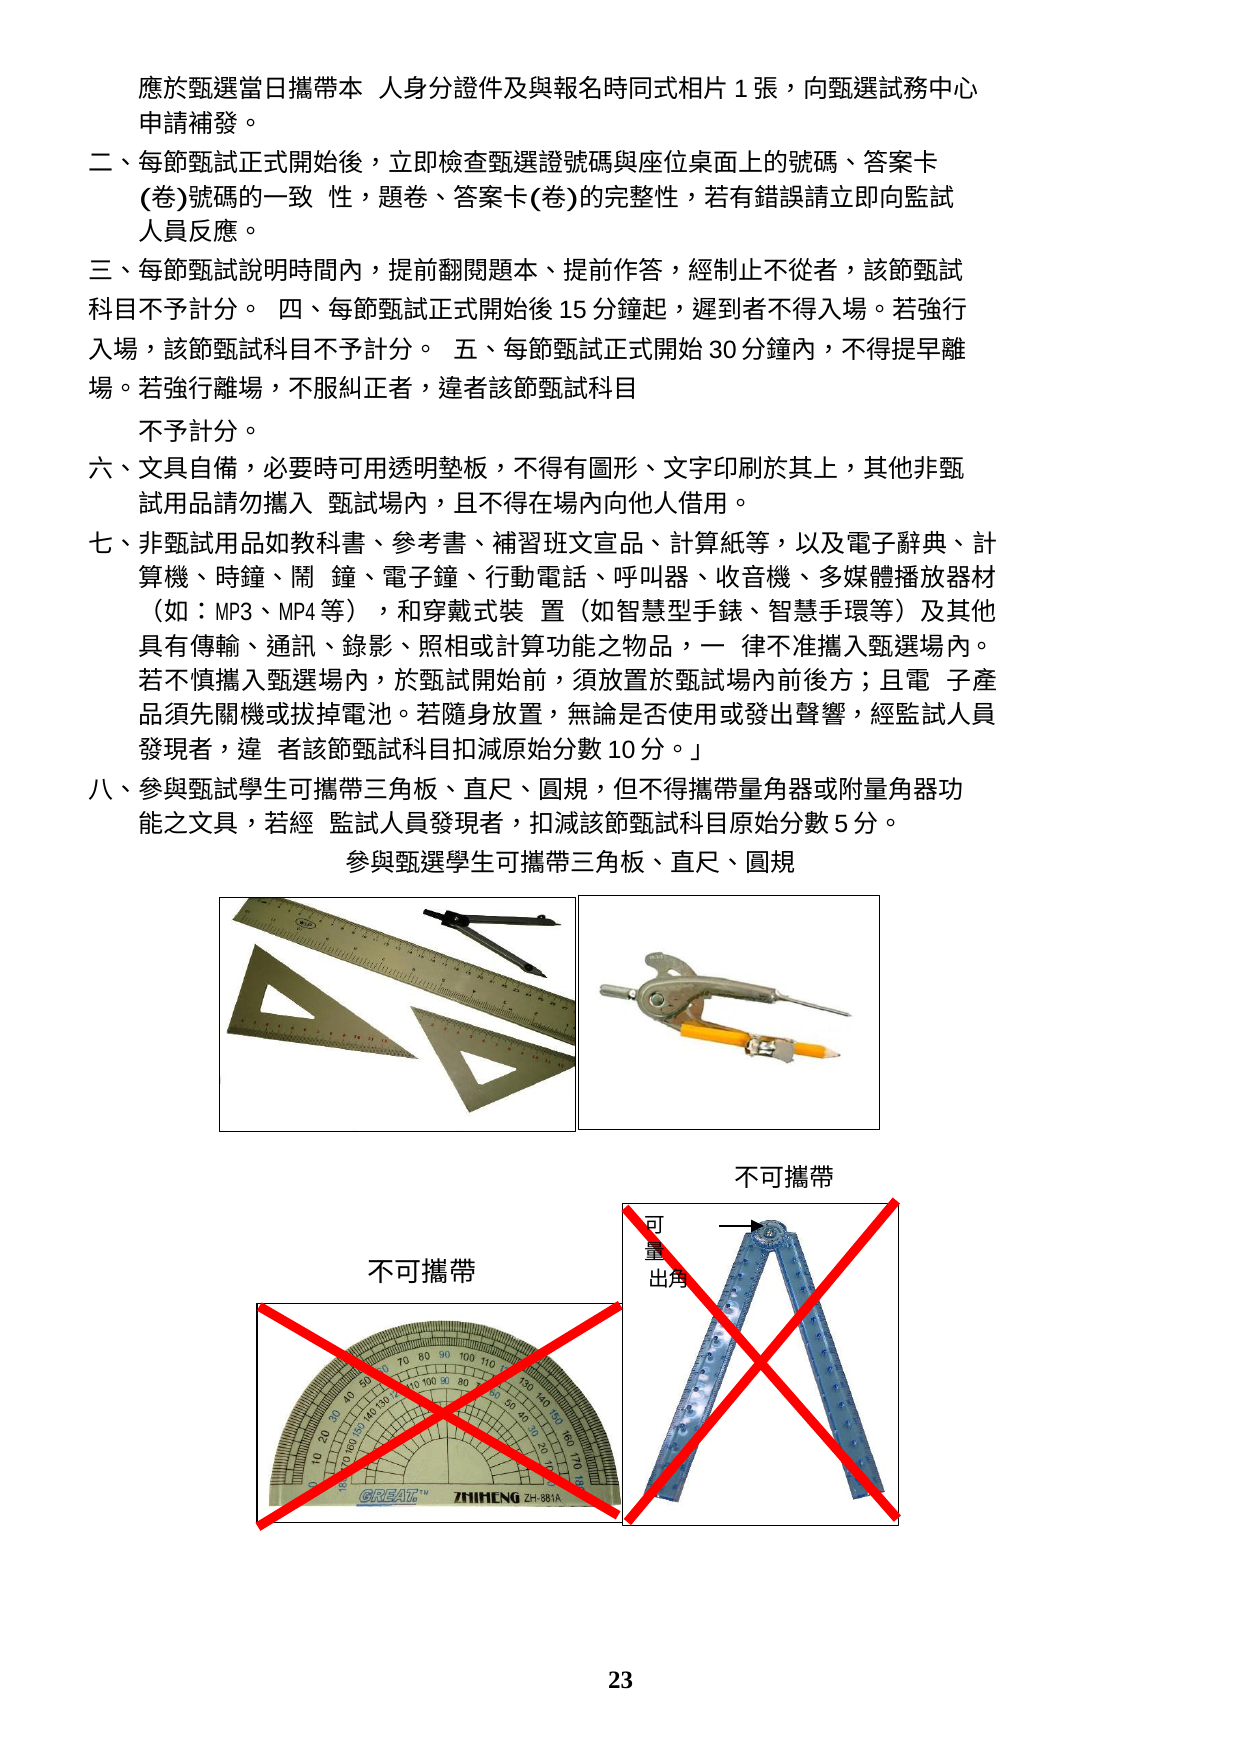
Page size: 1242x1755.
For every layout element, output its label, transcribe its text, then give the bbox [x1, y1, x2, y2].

text 不予計分。 [139, 409, 1002, 445]
text 參與甄選學生可攜帶三角板、直尺、圓規 [345, 845, 1002, 879]
text 不可攜帶 [734, 1159, 1002, 1194]
text 二、每節甄試正式開始後，立即檢查甄選證號碼與座位桌面上的號碼、答案卡(卷)號碼的一致 性，題卷、答案卡(卷)的完整性，若有錯誤請立即向監試人員反應。 [89, 145, 959, 247]
text 三、每節甄試說明時間內，提前翻閱題本、提前作答，經制止不從者，該節甄試科目不予計分。 四、每節甄試正式開始後15分鐘起，遲到者不得入場。若強行入場，該節甄試科目不予計分。 五、每節甄試正式開始30分鐘內，不得提早離場。若強行離場，不服糾正者，違者該節甄試科目 [89, 253, 983, 404]
text 七、非甄試用品如教科書、參考書、補習班文宣品、計算紙等，以及電子辭典、計算機、時鐘、鬧 鐘、電子鐘、行動電話、呼叫器、收音機、多媒體播放器材（如：MP3、MP4等），和穿戴式裝 置（如智慧型手錶、智慧手環等）及其他具有傳輸、通訊、錄影、照相或計算功能之物品，一 律不准攜入甄選場內。若不慎攜入甄選場內，於甄試開始前，須放置於甄試場內前後方；且電 子產品須先關機或拔掉電池。若隨身放置，無論是否使用或發出聲響，經監試人員發現者，違 者該節甄試科目扣減原始分數10分。」 [89, 525, 997, 766]
text 不可攜帶 出角 [899, 1263, 1002, 1292]
text 不可攜帶 出角 [367, 1263, 622, 1292]
text 六、文具自備，必要時可用透明墊板，不得有圖形、文字印刷於其上，其他非甄試用品請勿攜入 甄試場內，且不得在場內向他人借用。 [89, 451, 983, 519]
text 八、參與甄試學生可攜帶三角板、直尺、圓規，但不得攜帶量角器或附量角器功能之文具，若經 監試人員發現者，扣減該節甄試科目原始分數5分。 [89, 771, 984, 840]
text 應於甄選當日攜帶本 人身分證件及與報名時同式相片1張，向甄選試務中心申請補發。 [139, 71, 983, 139]
